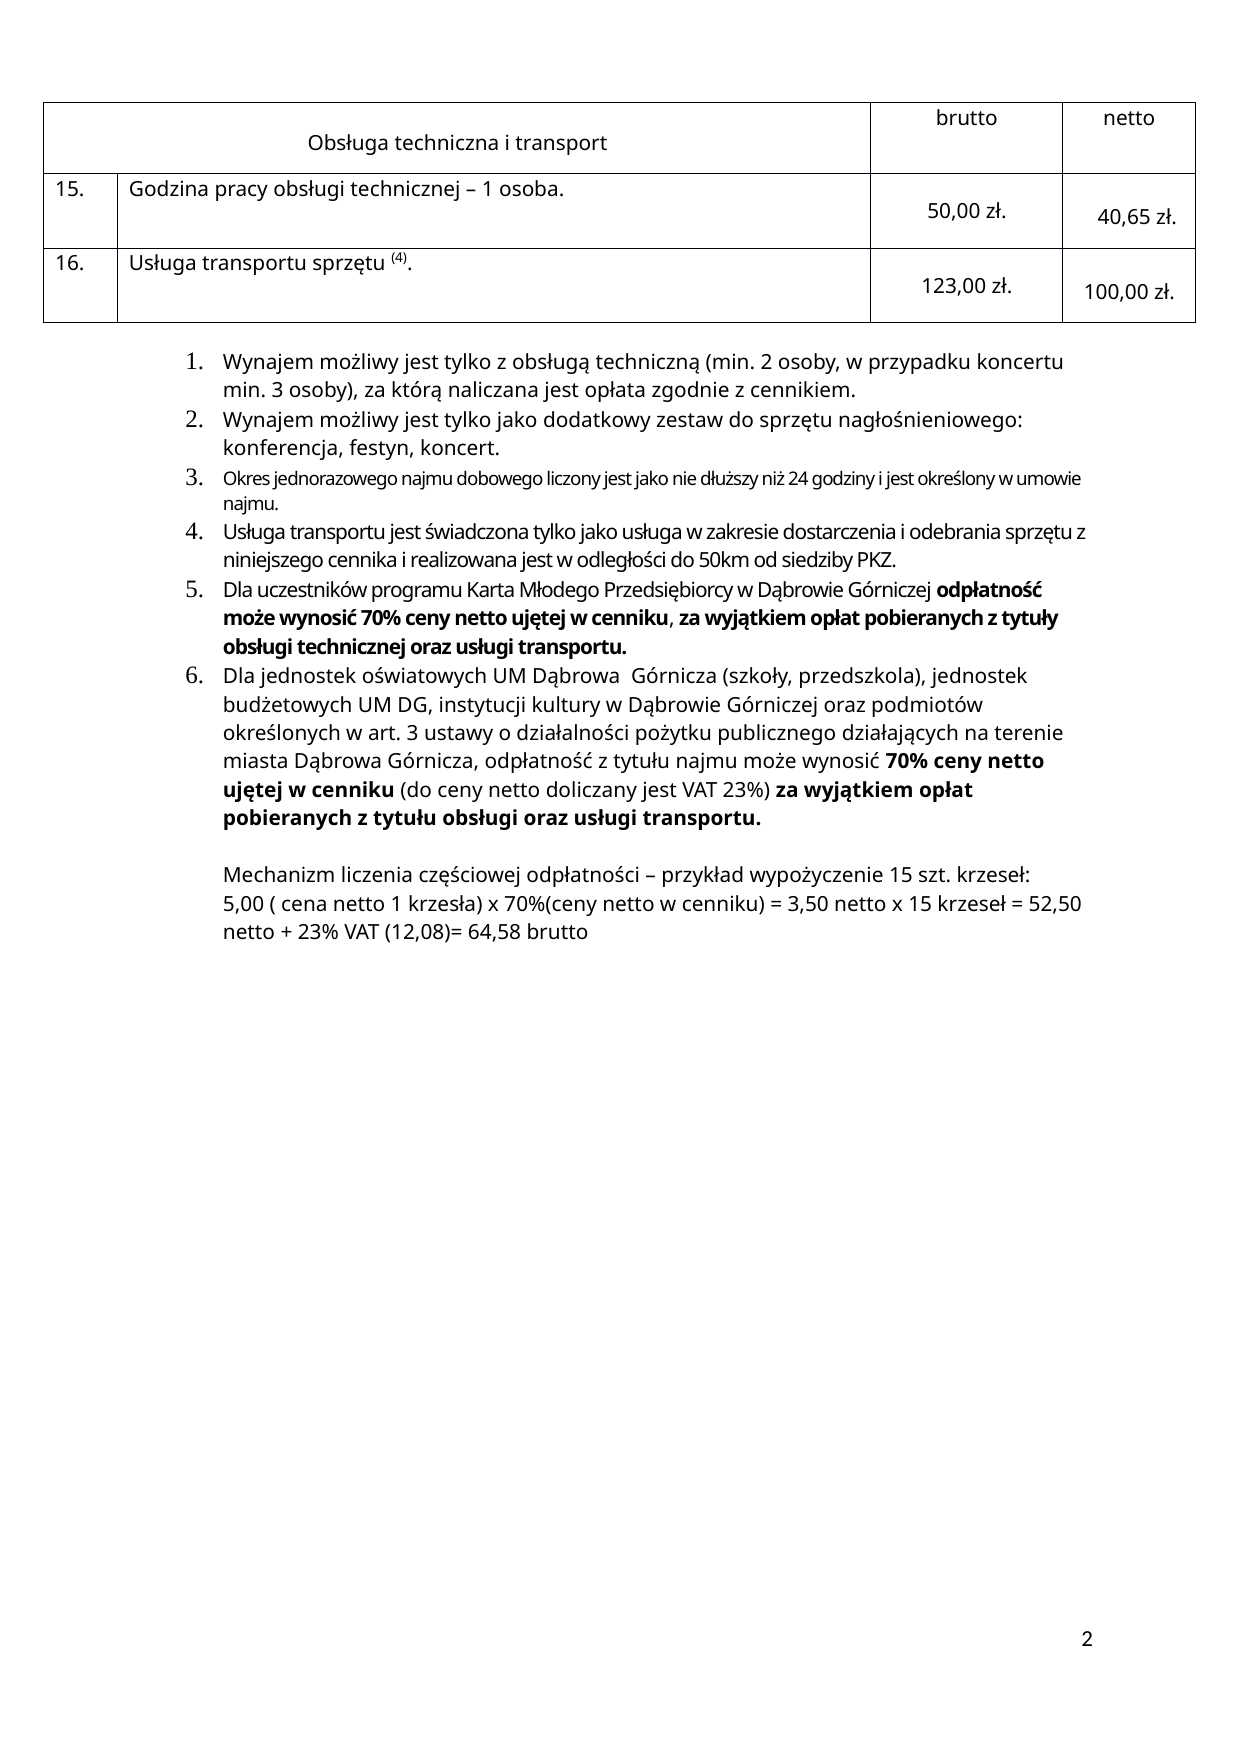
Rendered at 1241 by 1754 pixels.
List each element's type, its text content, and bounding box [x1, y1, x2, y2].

table_cell 40,65 zł. [1063, 174, 1195, 247]
table_cell Obsługa techniczna i transport [44, 103, 870, 173]
list Dla jednostek oświatowych UM Dąbrowa Górnicza (szkoły, przedszkola), jednostek budżetowych UM DG, instytucji kultury w Dąbrowie Górniczej oraz podmiotów określonych w art. 3 ustawy o działalności pożytku publicznego działających na terenie miasta Dąbrowa Górnicza, odpłatność z tytułu najmu może wynosić 70% ceny netto ujętej w cenniku (do ceny netto doliczany jest VAT 23%) za wyjątkiem opłat pobieranych z tytułu obsługi oraz usługi transportu. [185, 660, 1093, 832]
table_cell brutto [871, 103, 1062, 173]
list 5,00 ( cena netto 1 krzesła) x 70%(ceny netto w cenniku) = 3,50 netto x 15 krzeseł = 52,50 netto + 23% VAT (12,08)= 64,58 brutto [223, 889, 1093, 946]
table_cell Usługa transportu sprzętu (4). [118, 249, 870, 322]
table_cell 15. [44, 174, 117, 247]
table_cell Godzina pracy obsługi technicznej – 1 osoba. [118, 174, 870, 247]
table_cell 50,00 zł. [871, 174, 1062, 247]
table_cell 100,00 zł. [1063, 249, 1195, 322]
list Dla uczestników programu Karta Młodego Przedsiębiorcy w Dąbrowie Górniczej odpłatność może wynosić 70% ceny netto ujętej w cenniku, za wyjątkiem opłat pobieranych z tytuły obsługi technicznej oraz usługi transportu. [185, 574, 1093, 660]
list Usługa transportu jest świadczona tylko jako usługa w zakresie dostarczenia i odebrania sprzętu z niniejszego cennika i realizowana jest w odległości do 50km od siedziby PKZ. [185, 516, 1093, 574]
table_cell 16. [44, 249, 117, 322]
table_cell netto [1063, 103, 1195, 173]
list Wynajem możliwy jest tylko z obsługą techniczną (min. 2 osoby, w przypadku koncertu min. 3 osoby), za którą naliczana jest opłata zgodnie z cennikiem. [185, 346, 1093, 404]
list Okres jednorazowego najmu dobowego liczony jest jako nie dłuższy niż 24 godziny i jest określony w umowie najmu. [185, 462, 1093, 516]
table_cell 123,00 zł. [871, 249, 1062, 322]
list Mechanizm liczenia częściowej odpłatności – przykład wypożyczenie 15 szt. krzeseł: [223, 860, 1093, 889]
list Wynajem możliwy jest tylko jako dodatkowy zestaw do sprzętu nagłośnieniowego: konferencja, festyn, koncert. [185, 404, 1093, 462]
